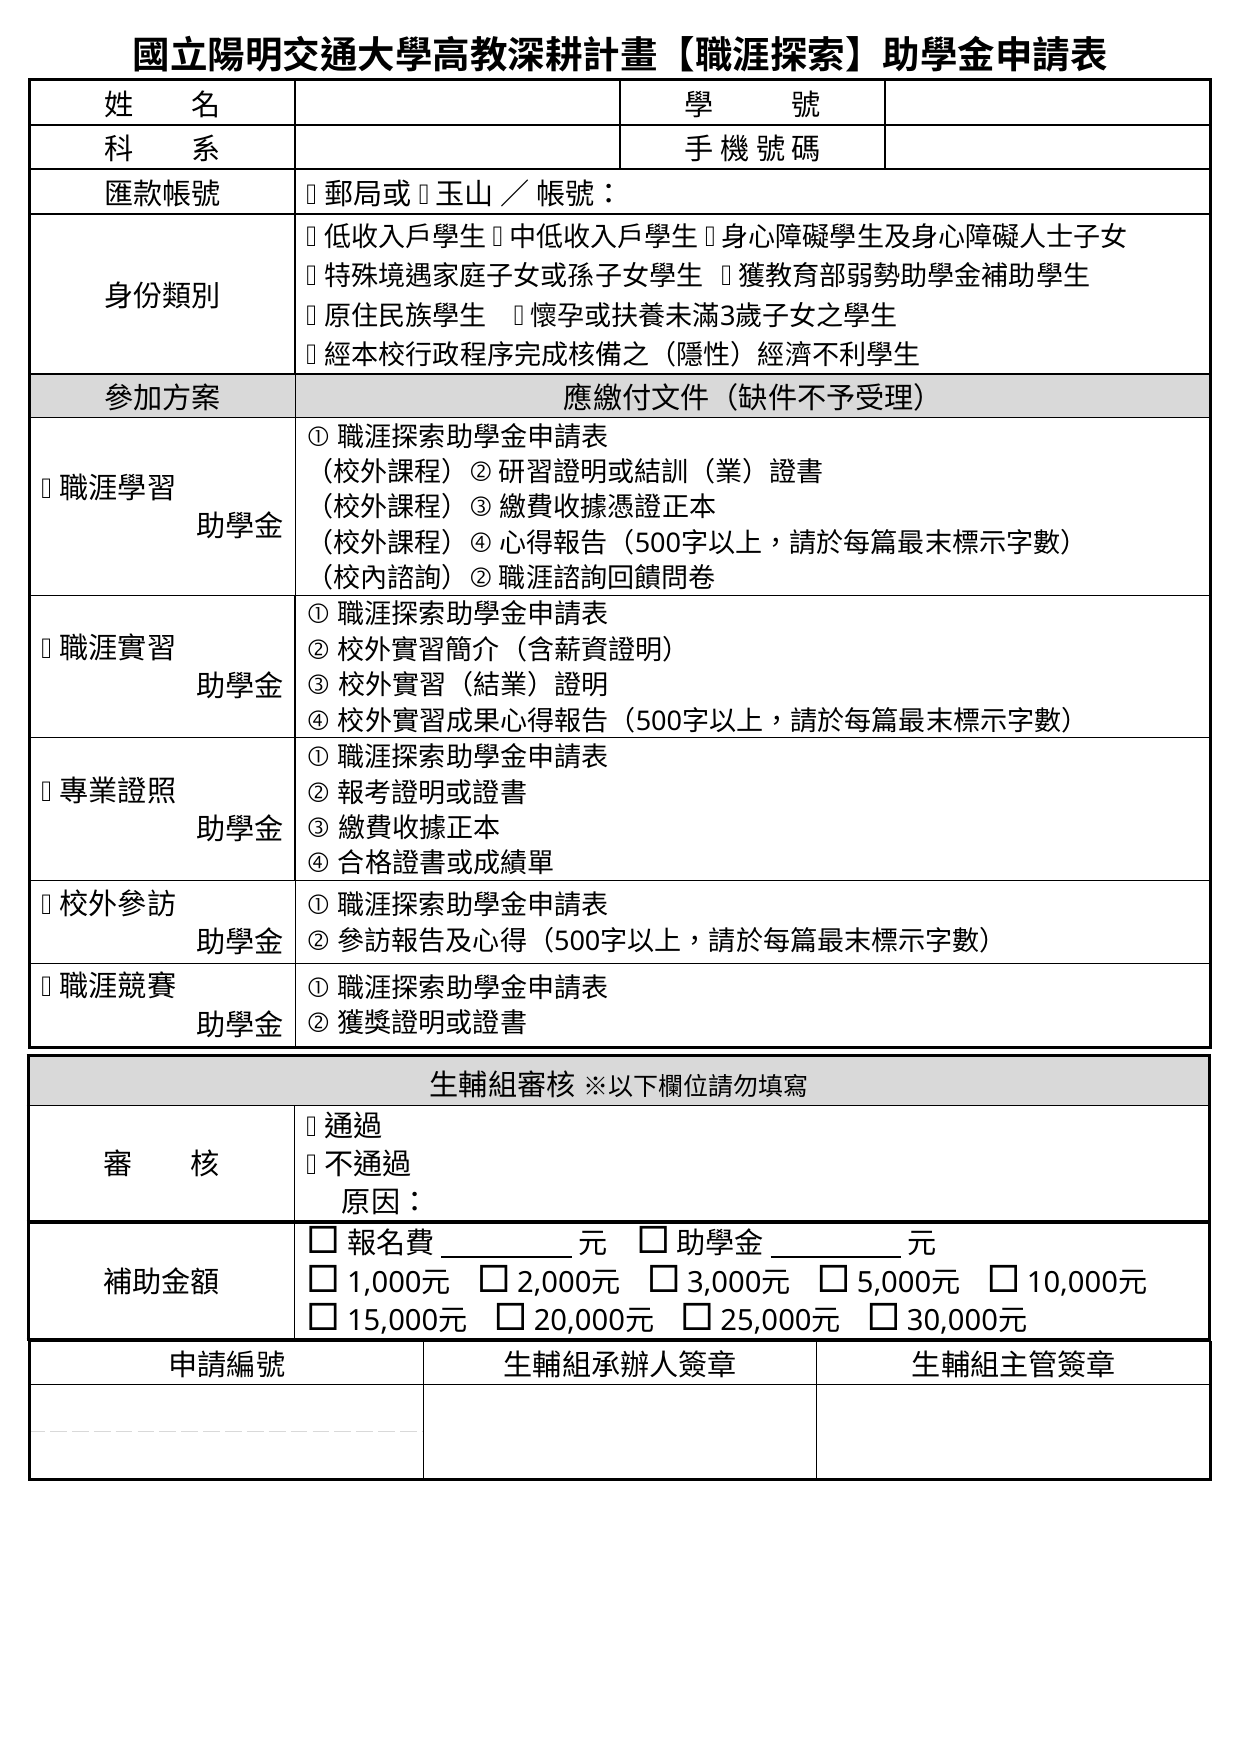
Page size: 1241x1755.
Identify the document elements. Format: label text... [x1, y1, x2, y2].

table_cell  職涯探索助學金申請表  獲獎證明或證書 [296, 964, 1209, 1046]
table_header 生輔組審核 ※以下欄位請勿填寫 [30, 1057, 1208, 1105]
table_cell  職涯實習 助學金 [31, 596, 294, 737]
table_cell 匯款帳號 [31, 170, 294, 213]
table_header 申請編號 [31, 1342, 423, 1384]
table_cell  通過  不通過 原因： [295, 1106, 1208, 1220]
table_cell  職涯探索助學金申請表  校外實習簡介（含薪資證明）  校外實習（結業）證明  校外實習成果心得報告（500字以上，請於每篇最末標示字數） [296, 596, 1209, 737]
table_header [296, 81, 619, 124]
table_cell 應繳付文件（缺件不予受理） [296, 375, 1209, 417]
table_header 生輔組主管簽章 [817, 1342, 1209, 1384]
table_cell 手 機 號 碼 [621, 126, 884, 168]
table_cell [296, 126, 619, 168]
table_cell 審 核 [30, 1106, 294, 1220]
table_header 生輔組承辦人簽章 [424, 1342, 816, 1384]
table_cell  郵局或  玉山 ／ 帳號： [296, 170, 1209, 213]
table_cell  專業證照 助學金 [31, 738, 294, 880]
table_cell 身份類別 [31, 215, 294, 373]
table_cell  職涯探索助學金申請表  報考證明或證書  繳費收據正本  合格證書或成績單 [296, 738, 1209, 880]
table_cell [886, 126, 1209, 168]
table_header 學 號 [621, 81, 884, 124]
table_cell  職涯競賽 助學金 [31, 964, 295, 1046]
table_cell 科 系 [31, 126, 294, 168]
table_cell [817, 1385, 1209, 1478]
table_cell [31, 1385, 423, 1431]
table_cell [31, 1431, 423, 1478]
table_cell 參加方案 [31, 375, 295, 417]
table_header 姓 名 [31, 81, 294, 124]
table_cell  職涯探索助學金申請表 （校外課程） 研習證明或結訓（業）證書 （校外課程） 繳費收據憑證正本 （校外課程） 心得報告（500字以上，請於每篇最末標示字數） （校內諮詢） 職涯諮詢回饋問卷 [296, 418, 1209, 594]
table_cell  校外參訪 助學金 [31, 881, 295, 963]
text 國立陽明交通大學高教深耕計畫【職涯探索】助學金申請表 [29, 29, 1211, 78]
table_cell 補助金額 [30, 1224, 294, 1338]
table_cell  低收入戶學生  中低收入戶學生  身心障礙學生及身心障礙人士子女  特殊境遇家庭子女或孫子女學生  獲教育部弱勢助學金補助學生  原住民族學生  懷孕或扶養未滿3歲子女之學生  經本校行政程序完成核備之（隱性）經濟不利學生 [296, 215, 1209, 373]
table_cell  職涯探索助學金申請表  參訪報告及心得（500字以上，請於每篇最末標示字數） [296, 881, 1209, 963]
table_header [886, 81, 1209, 124]
table_cell  職涯學習 助學金 [31, 418, 295, 594]
table_cell  報名費 元  助學金 元  1,000元  2,000元  3,000元  5,000元  10,000元  15,000元  20,000元  25,000元  30,000元 [295, 1224, 1208, 1338]
table_cell [424, 1385, 816, 1478]
